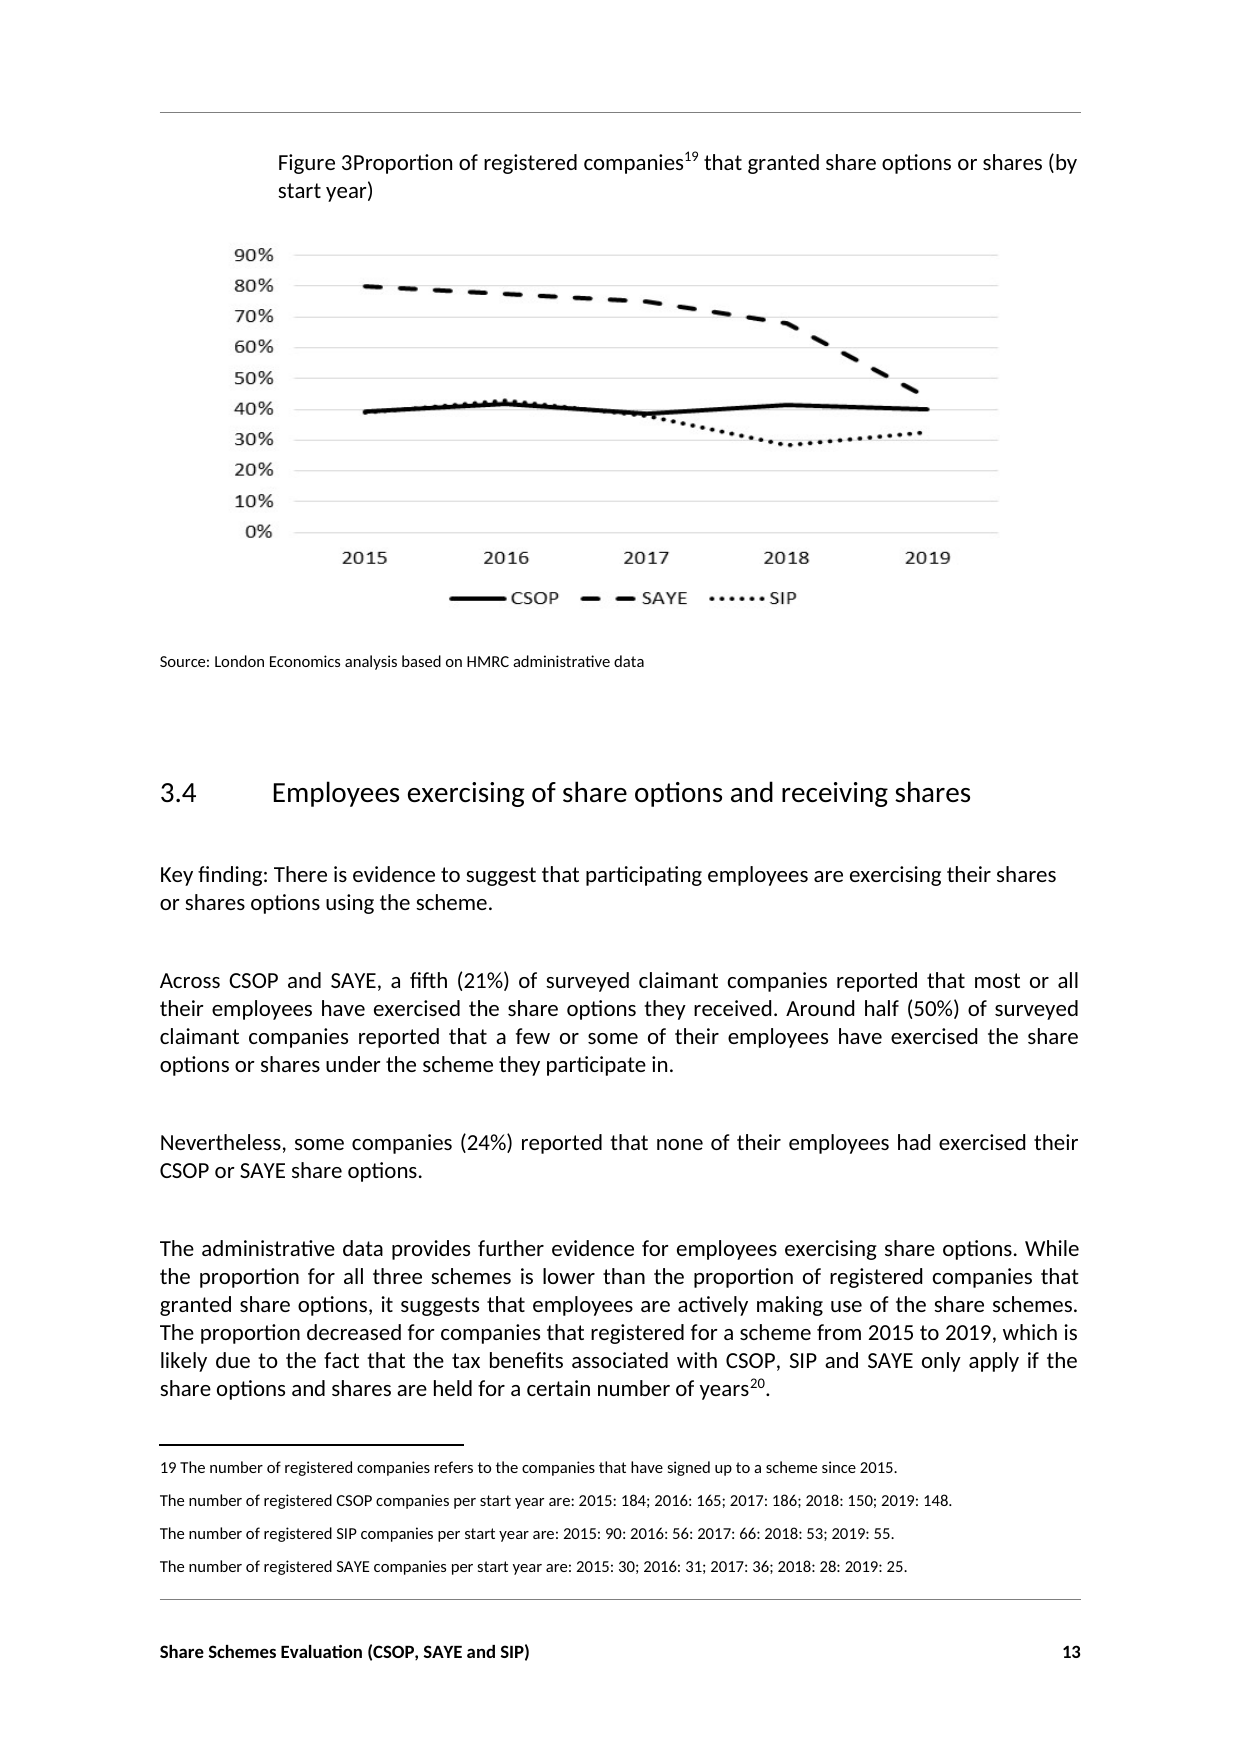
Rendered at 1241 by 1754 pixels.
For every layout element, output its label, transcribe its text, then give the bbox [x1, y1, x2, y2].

text Nevertheless, some companies (24%) reported that none of their employees had exercised their CSOP or SAYE share options. [159, 1128, 1081, 1184]
text Source: London Economics analysis based on HMRC administrative data [159, 651, 1081, 672]
list The number of registered companies refers to the companies that have signed up to a scheme since 2015. [159, 1458, 1081, 1478]
list The number of registered CSOP companies per start year are: 2015: 184; 2016: 165; 2017: 186; 2018: 150; 2019: 148. [159, 1491, 1081, 1511]
subtitle Key finding: There is evidence to suggest that participating employees are exercising their shares or shares options using the scheme. [159, 860, 1081, 916]
list The number of registered SIP companies per start year are: 2015: 90: 2016: 56: 2017: 66: 2018: 53; 2019: 55. [159, 1523, 1081, 1544]
text Across CSOP and SAYE, a fifth (21%) of surveyed claimant companies reported that most or all their employees have exercised the share options they received. Around half (50%) of surveyed claimant companies reported that a few or some of their employees have exercised the share options or shares under the scheme they participate in. [159, 966, 1081, 1078]
subtitle Employees exercising of share options and receiving shares [159, 774, 1081, 810]
title Proportion of registered companies that granted share options or shares (by start year) [278, 148, 1081, 204]
list The number of registered SAYE companies per start year are: 2015: 30; 2016: 31; 2017: 36; 2018: 28: 2019: 25. [159, 1556, 1081, 1576]
text The administrative data provides further evidence for employees exercising share options. While the proportion for all three schemes is lower than the proportion of registered companies that granted share options, it suggests that employees are actively making use of the share schemes. The proportion decreased for companies that registered for a scheme from 2015 to 2019, which is likely due to the fact that the tax benefits associated with CSOP, SIP and SAYE only apply if the share options and shares are held for a certain number of years. [159, 1234, 1081, 1402]
